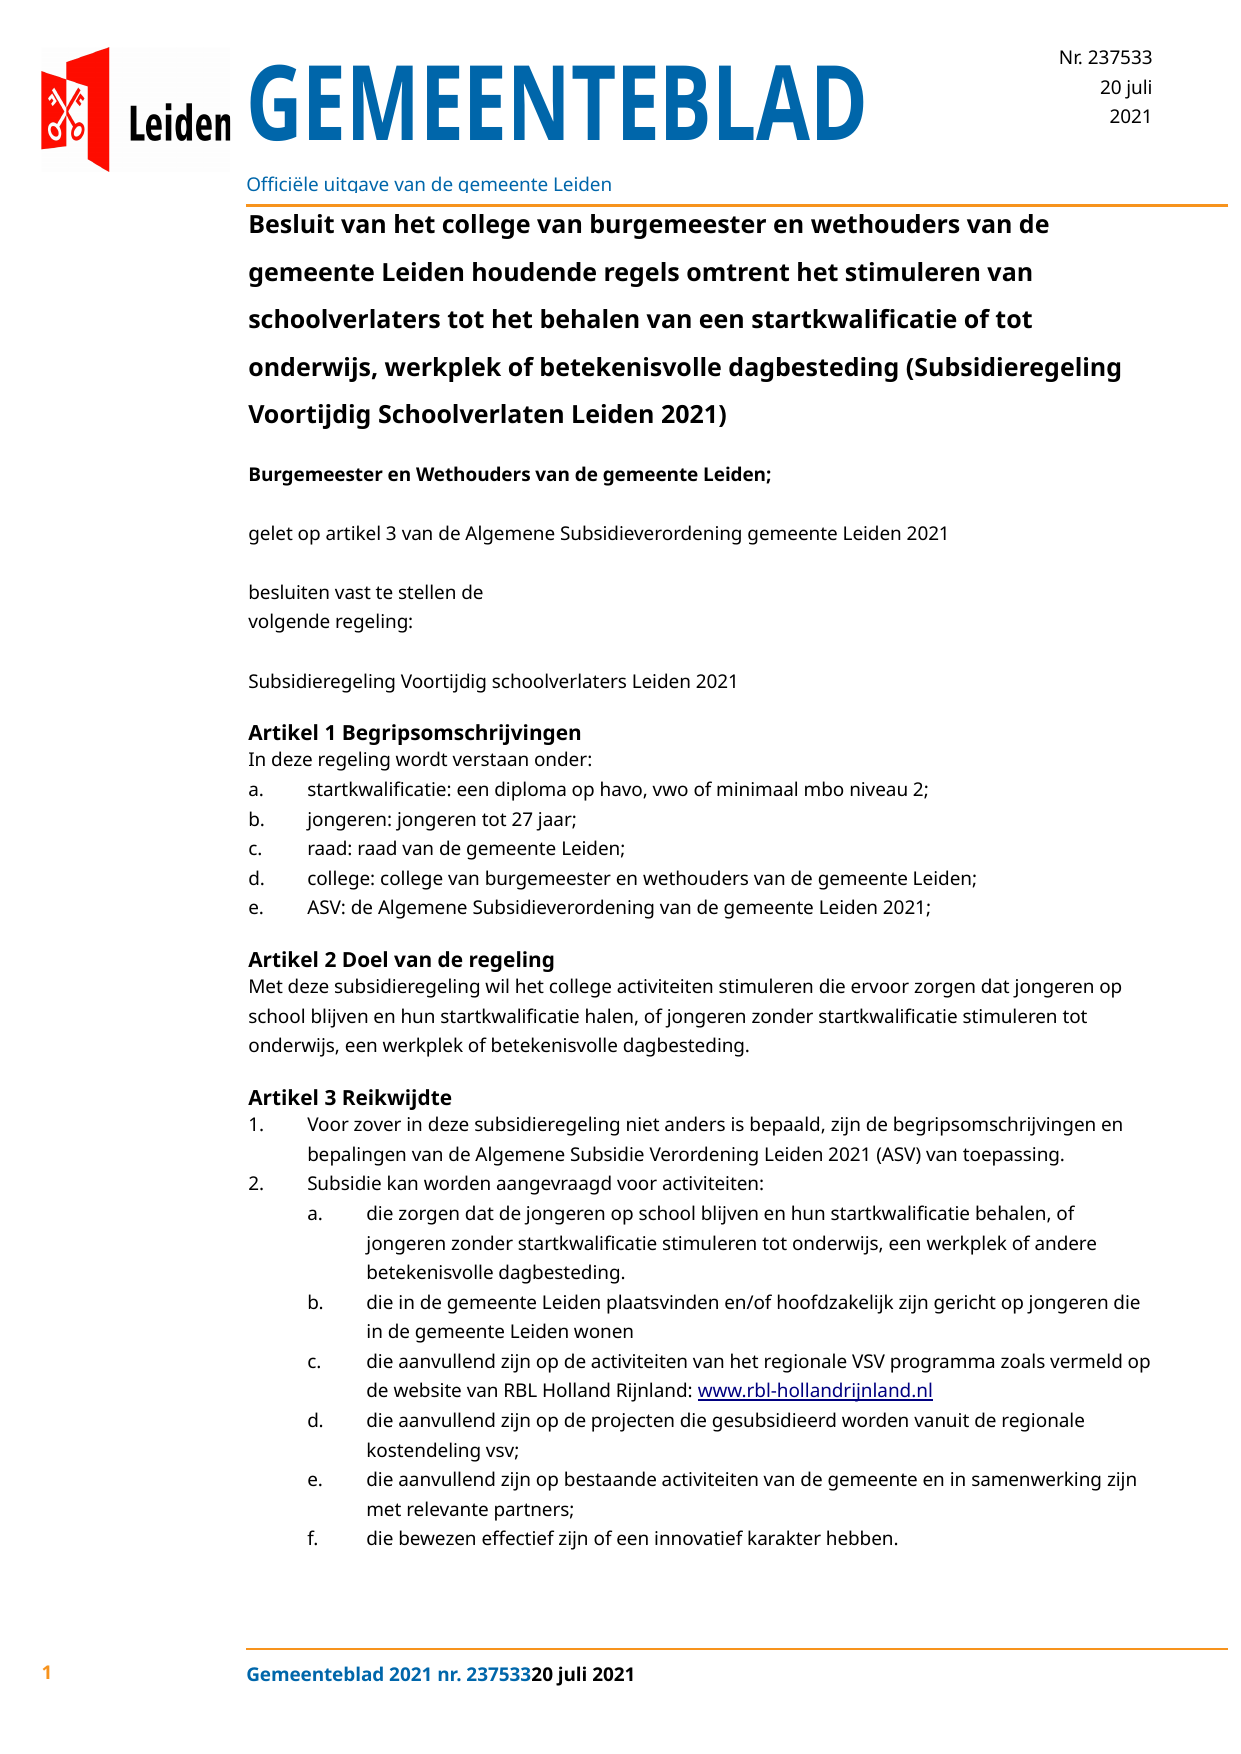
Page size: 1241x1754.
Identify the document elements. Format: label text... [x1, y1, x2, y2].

text Artikel 2 Doel van de regeling [248, 945, 1152, 973]
list jongeren: jongeren tot 27 jaar; [248, 806, 1152, 832]
list die aanvullend zijn op de activiteiten van het regionale VSV programma zoals vermeld op de website van RBL Holland Rijnland: www.rbl-hollandrijnland.nl [307, 1348, 1152, 1403]
list ASV: de Algemene Subsidieverordening van de gemeente Leiden 2021; [248, 894, 1152, 920]
text gelet op artikel 3 van de Algemene Subsidieverordening gemeente Leiden 2021 [248, 520, 1152, 546]
list die in de gemeente Leiden plaatsvinden en/of hoofdzakelijk zijn gericht op jongeren die in de gemeente Leiden wonen [307, 1289, 1152, 1344]
text Burgemeester en Wethouders van de gemeente Leiden; [248, 461, 1152, 486]
list raad: raad van de gemeente Leiden; [248, 835, 1152, 861]
text Besluit van het college van burgemeester en wethouders van de gemeente Leiden houdende regels omtrent het stimuleren van schoolverlaters tot het behalen van een startkwalificatie of tot onderwijs, werkplek of betekenisvolle dagbesteding (Subsidieregeling Voortijdig Schoolverlaten Leiden 2021) [248, 207, 1152, 431]
list Voor zover in deze subsidieregeling niet anders is bepaald, zijn de begripsomschrijvingen en bepalingen van de Algemene Subsidie Verordening Leiden 2021 (ASV) van toepassing. [248, 1111, 1152, 1167]
text Artikel 1 Begripsomschrijvingen [248, 718, 1152, 747]
text volgende regeling: [248, 609, 1152, 634]
list college: college van burgemeester en wethouders van de gemeente Leiden; [248, 865, 1152, 891]
list Subsidie kan worden aangevraagd voor activiteiten: [248, 1171, 1152, 1196]
text Met deze subsidieregeling wil het college activiteiten stimuleren die ervoor zorgen dat jongeren op school blijven en hun startkwalificatie halen, of jongeren zonder startkwalificatie stimuleren tot onderwijs, een werkplek of betekenisvolle dagbesteding. [248, 973, 1152, 1058]
list die zorgen dat de jongeren op school blijven en hun startkwalificatie behalen, of jongeren zonder startkwalificatie stimuleren tot onderwijs, een werkplek of andere betekenisvolle dagbesteding. [307, 1200, 1152, 1285]
text Subsidieregeling Voortijdig schoolverlaters Leiden 2021 [248, 668, 1152, 693]
picture [41, 47, 231, 172]
list startkwalificatie: een diploma op havo, vwo of minimaal mbo niveau 2; [248, 776, 1152, 802]
list die aanvullend zijn op de projecten die gesubsidieerd worden vanuit de regionale kostendeling vsv; [307, 1407, 1152, 1463]
list die bewezen effectief zijn of een innovatief karakter hebben. [307, 1526, 1152, 1551]
text In deze regeling wordt verstaan onder: [248, 747, 1152, 772]
text Artikel 3 Reikwijdte [248, 1083, 1152, 1111]
list die aanvullend zijn op bestaande activiteiten van de gemeente en in samenwerking zijn met relevante partners; [307, 1466, 1152, 1522]
text besluiten vast te stellen de [248, 579, 1152, 605]
